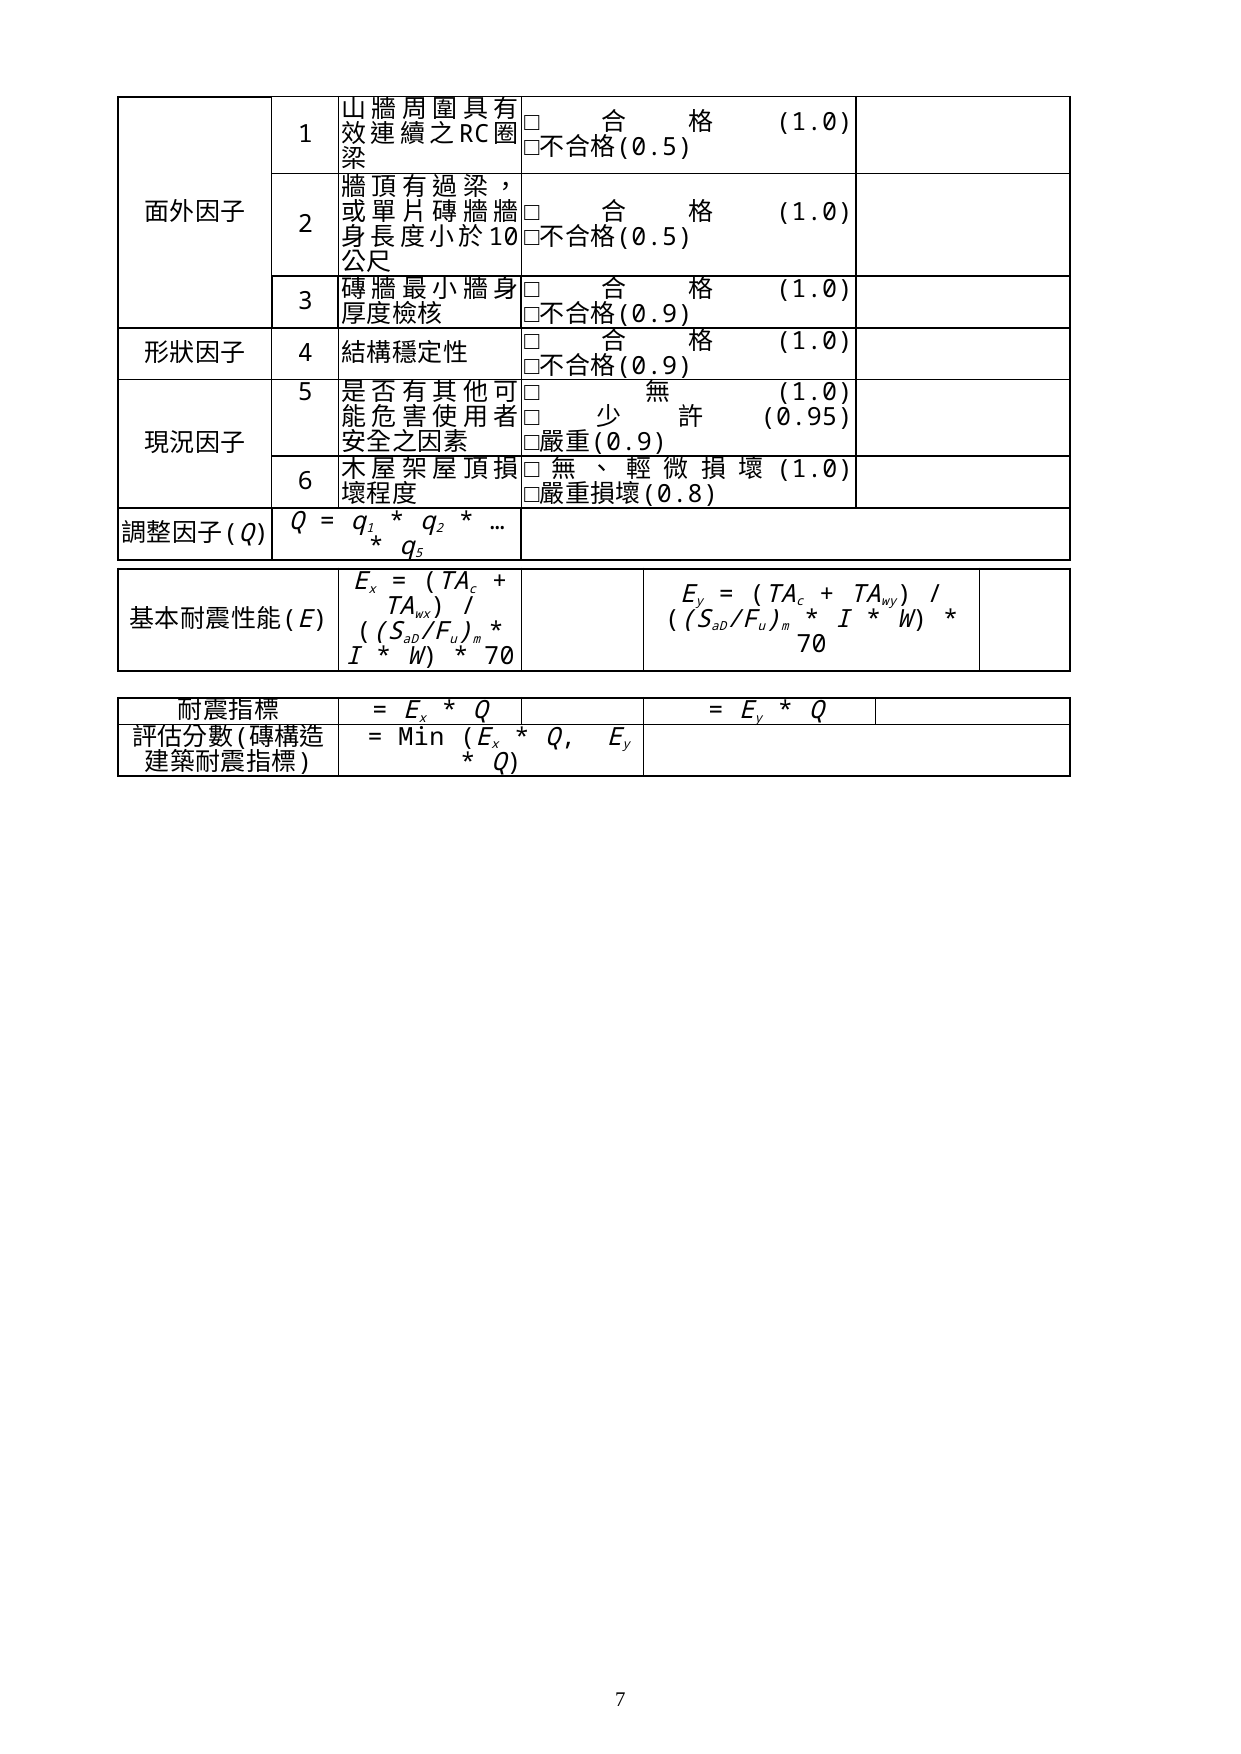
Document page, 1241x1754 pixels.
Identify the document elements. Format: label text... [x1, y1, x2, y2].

table_cell [272, 672, 338, 697]
table_cell [980, 570, 1069, 670]
table_cell [749, 561, 876, 568]
table_cell 結構穩定性 [339, 329, 521, 379]
table_cell [407, 561, 521, 568]
table_cell [979, 672, 1070, 697]
table_cell Ex = (TAc + TAwx) / ((SaD/Fu)m * I * W) * 70 [339, 570, 521, 670]
table_cell [118, 561, 272, 568]
table_cell [857, 457, 1069, 507]
table_cell 磚牆最小牆身厚度檢核 [339, 277, 520, 327]
table_cell = Min (Ex * Q, Ey * Q) [339, 725, 643, 775]
table_cell [876, 699, 1069, 724]
table_cell 5 [272, 380, 338, 455]
table_cell 牆頂有過梁，或單片磚牆牆身長度小於10公尺 [339, 174, 521, 275]
table_cell 調整因子(Q) [119, 509, 271, 559]
table_cell [338, 561, 407, 568]
table_cell 2 [272, 174, 338, 275]
table_cell 3 [273, 277, 337, 327]
table_cell □合格(1.0) □不合格(0.5) [522, 174, 855, 275]
table_cell [857, 174, 1069, 275]
table_cell □無(1.0) □少許(0.95) □嚴重(0.9) [522, 380, 855, 455]
table_cell 山牆周圍具有效連續之RC圈梁 [339, 97, 521, 173]
table_cell [521, 561, 643, 568]
table_cell [338, 672, 407, 697]
table_cell = Ey * Q [644, 699, 875, 724]
table_cell 木屋架屋頂損壞程度 [339, 457, 521, 507]
table_cell [643, 561, 748, 568]
table_cell = Ex * Q [339, 699, 521, 724]
table_cell [118, 672, 272, 697]
table_cell [272, 561, 338, 568]
table_cell [522, 509, 1069, 559]
table_cell [522, 699, 643, 724]
table_cell 1 [272, 97, 338, 173]
table_cell [522, 570, 643, 670]
table_cell [979, 561, 1070, 568]
table_cell [644, 725, 1069, 775]
table_cell 面外因子 [119, 98, 271, 327]
table_cell □無、輕微損壞(1.0) □嚴重損壞(0.8) [522, 457, 855, 507]
table_cell [857, 97, 1069, 173]
table_cell 耐震指標 [119, 699, 338, 724]
table_cell 6 [272, 457, 338, 507]
table_cell [857, 277, 1069, 327]
table_cell 形狀因子 [119, 329, 271, 379]
table_cell □合格(1.0) □不合格(0.9) [522, 277, 855, 327]
table_cell Ey = (TAc + TAwy) / ((SaD/Fu)m * I * W) * 70 [644, 570, 979, 670]
table_cell [876, 672, 979, 697]
table_cell [521, 672, 643, 697]
table_cell [857, 329, 1069, 379]
table_cell 4 [272, 329, 338, 379]
table_cell [643, 672, 748, 697]
table_cell 基本耐震性能(E) [119, 570, 338, 670]
table_cell 是否有其他可能危害使用者安全之因素 [339, 380, 521, 455]
table_cell 現況因子 [119, 380, 271, 507]
table_cell [857, 380, 1069, 455]
table_cell □合格(1.0) □不合格(0.5) [522, 97, 855, 173]
table_cell [749, 672, 876, 697]
table_cell Q = q1 * q2 * … * q5 [273, 509, 520, 559]
table_cell 評估分數(磚構造建築耐震指標) [119, 725, 338, 775]
table_cell [407, 672, 521, 697]
table_cell [876, 561, 979, 568]
table_cell □合格(1.0) □不合格(0.9) [522, 329, 855, 379]
